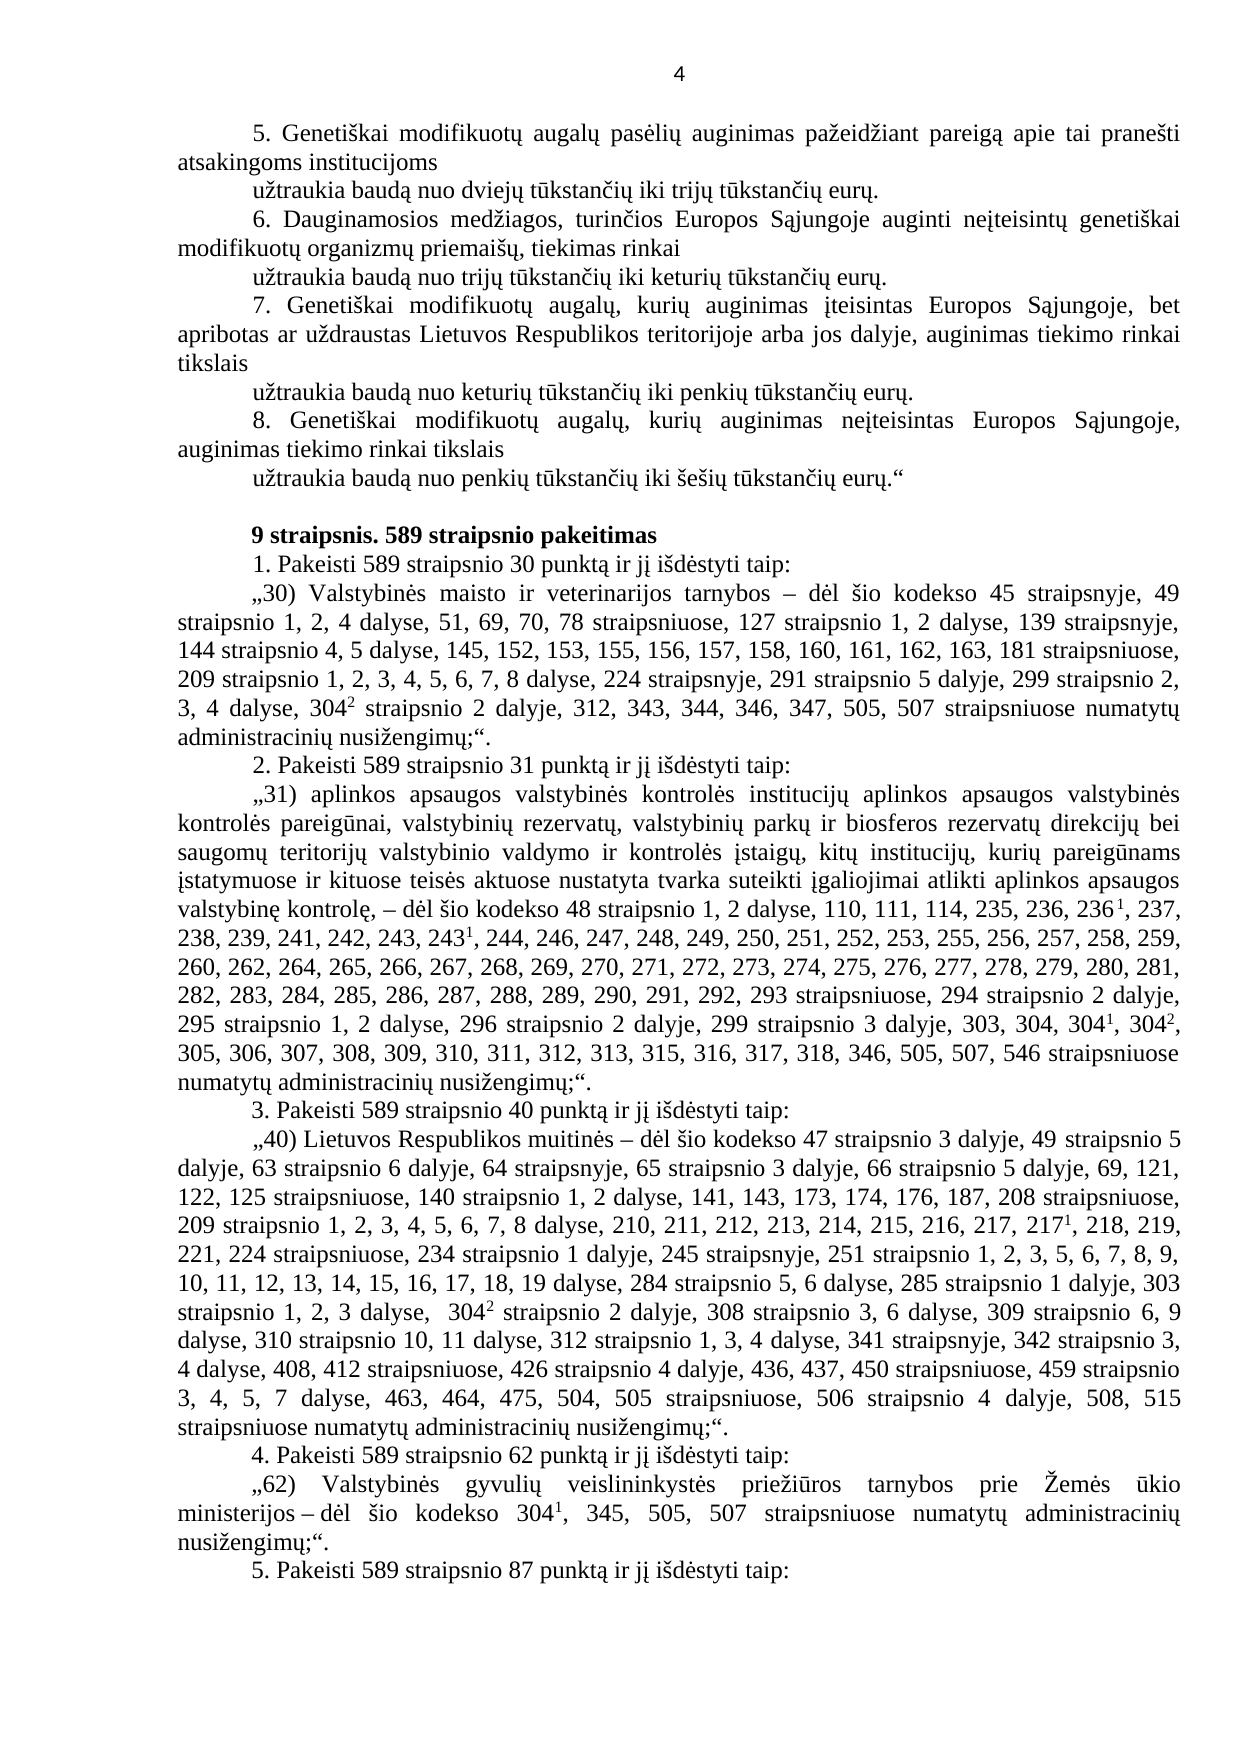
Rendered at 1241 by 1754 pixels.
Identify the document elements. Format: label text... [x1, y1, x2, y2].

text „30) Valstybinės maisto ir veterinarijos tarnybos – dėl šio kodekso 45 straipsnyje, 49 straipsnio 1, 2, 4 dalyse, 51, 69, 70, 78 straipsniuose, 127 straipsnio 1, 2 dalyse, 139 straipsnyje, 144 straipsnio 4, 5 dalyse, 145, 152, 153, 155, 156, 157, 158, 160, 161, 162, 163, 181 straipsniuose, 209 straipsnio 1, 2, 3, 4, 5, 6, 7, 8 dalyse, 224 straipsnyje, 291 straipsnio 5 dalyje, 299 straipsnio 2, 3, 4 dalyse, 3042 straipsnio 2 dalyje, 312, 343, 344, 346, 347, 505, 507 straipsniuose numatytų administracinių nusižengimų;“. [177, 578, 1181, 751]
text „62) Valstybinės gyvulių veislininkystės priežiūros tarnybos prie Žemės ūkio ministerijos – dėl šio kodekso 3041, 345, 505, 507 straipsniuose numatytų administracinių nusižengimų;“. [177, 1469, 1181, 1556]
text 9 straipsnis. 589 straipsnio pakeitimas [177, 521, 1181, 549]
text 4. Pakeisti 589 straipsnio 62 punktą ir jį išdėstyti taip: [177, 1441, 1181, 1469]
text „31) aplinkos apsaugos valstybinės kontrolės institucijų aplinkos apsaugos valstybinės kontrolės pareigūnai, valstybinių rezervatų, valstybinių parkų ir biosferos rezervatų direkcijų bei saugomų teritorijų valstybinio valdymo ir kontrolės įstaigų, kitų institucijų, kurių pareigūnams įstatymuose ir kituose teisės aktuose nustatyta tvarka suteikti įgaliojimai atlikti aplinkos apsaugos valstybinę kontrolę, – dėl šio kodekso 48 straipsnio 1, 2 dalyse, 110, 111, 114, 235, 236, 2361, 237, 238, 239, 241, 242, 243, 2431, 244, 246, 247, 248, 249, 250, 251, 252, 253, 255, 256, 257, 258, 259, 260, 262, 264, 265, 266, 267, 268, 269, 270, 271, 272, 273, 274, 275, 276, 277, 278, 279, 280, 281, 282, 283, 284, 285, 286, 287, 288, 289, 290, 291, 292, 293 straipsniuose, 294 straipsnio 2 dalyje, 295 straipsnio 1, 2 dalyse, 296 straipsnio 2 dalyje, 299 straipsnio 3 dalyje, 303, 304, 3041, 3042, 305, 306, 307, 308, 309, 310, 311, 312, 313, 315, 316, 317, 318, 346, 505, 507, 546 straipsniuose numatytų administracinių nusižengimų;“. [177, 779, 1181, 1096]
text užtraukia baudą nuo trijų tūkstančių iki keturių tūkstančių eurų. [177, 262, 1181, 291]
text 2. Pakeisti 589 straipsnio 31 punktą ir jį išdėstyti taip: [177, 751, 1181, 779]
text 5. Genetiškai modifikuotų augalų pasėlių auginimas pažeidžiant pareigą apie tai pranešti atsakingoms institucijoms [177, 118, 1181, 176]
text užtraukia baudą nuo keturių tūkstančių iki penkių tūkstančių eurų. [177, 377, 1181, 406]
text užtraukia baudą nuo penkių tūkstančių iki šešių tūkstančių eurų.“ [177, 463, 1181, 492]
text 1. Pakeisti 589 straipsnio 30 punktą ir jį išdėstyti taip: [177, 549, 1181, 578]
text užtraukia baudą nuo dviejų tūkstančių iki trijų tūkstančių eurų. [177, 176, 1181, 204]
text 8. Genetiškai modifikuotų augalų, kurių auginimas neįteisintas Europos Sąjungoje, auginimas tiekimo rinkai tikslais [177, 406, 1181, 463]
text 3. Pakeisti 589 straipsnio 40 punktą ir jį išdėstyti taip: [177, 1096, 1181, 1124]
text 7. Genetiškai modifikuotų augalų, kurių auginimas įteisintas Europos Sąjungoje, bet apribotas ar uždraustas Lietuvos Respublikos teritorijoje arba jos dalyje, auginimas tiekimo rinkai tikslais [177, 291, 1181, 377]
text 5. Pakeisti 589 straipsnio 87 punktą ir jį išdėstyti taip: [177, 1556, 1181, 1584]
text „40) Lietuvos Respublikos muitinės – dėl šio kodekso 47 straipsnio 3 dalyje, 49 straipsnio 5 dalyje, 63 straipsnio 6 dalyje, 64 straipsnyje, 65 straipsnio 3 dalyje, 66 straipsnio 5 dalyje, 69, 121, 122, 125 straipsniuose, 140 straipsnio 1, 2 dalyse, 141, 143, 173, 174, 176, 187, 208 straipsniuose, 209 straipsnio 1, 2, 3, 4, 5, 6, 7, 8 dalyse, 210, 211, 212, 213, 214, 215, 216, 217, 2171, 218, 219, 221, 224 straipsniuose, 234 straipsnio 1 dalyje, 245 straipsnyje, 251 straipsnio 1, 2, 3, 5, 6, 7, 8, 9, 10, 11, 12, 13, 14, 15, 16, 17, 18, 19 dalyse, 284 straipsnio 5, 6 dalyse, 285 straipsnio 1 dalyje, 303 straipsnio 1, 2, 3 dalyse, 3042 straipsnio 2 dalyje, 308 straipsnio 3, 6 dalyse, 309 straipsnio 6, 9 dalyse, 310 straipsnio 10, 11 dalyse, 312 straipsnio 1, 3, 4 dalyse, 341 straipsnyje, 342 straipsnio 3, 4 dalyse, 408, 412 straipsniuose, 426 straipsnio 4 dalyje, 436, 437, 450 straipsniuose, 459 straipsnio 3, 4, 5, 7 dalyse, 463, 464, 475, 504, 505 straipsniuose, 506 straipsnio 4 dalyje, 508, 515 straipsniuose numatytų administracinių nusižengimų;“. [177, 1124, 1181, 1441]
text 6. Dauginamosios medžiagos, turinčios Europos Sąjungoje auginti neįteisintų genetiškai modifikuotų organizmų priemaišų, tiekimas rinkai [177, 204, 1181, 262]
